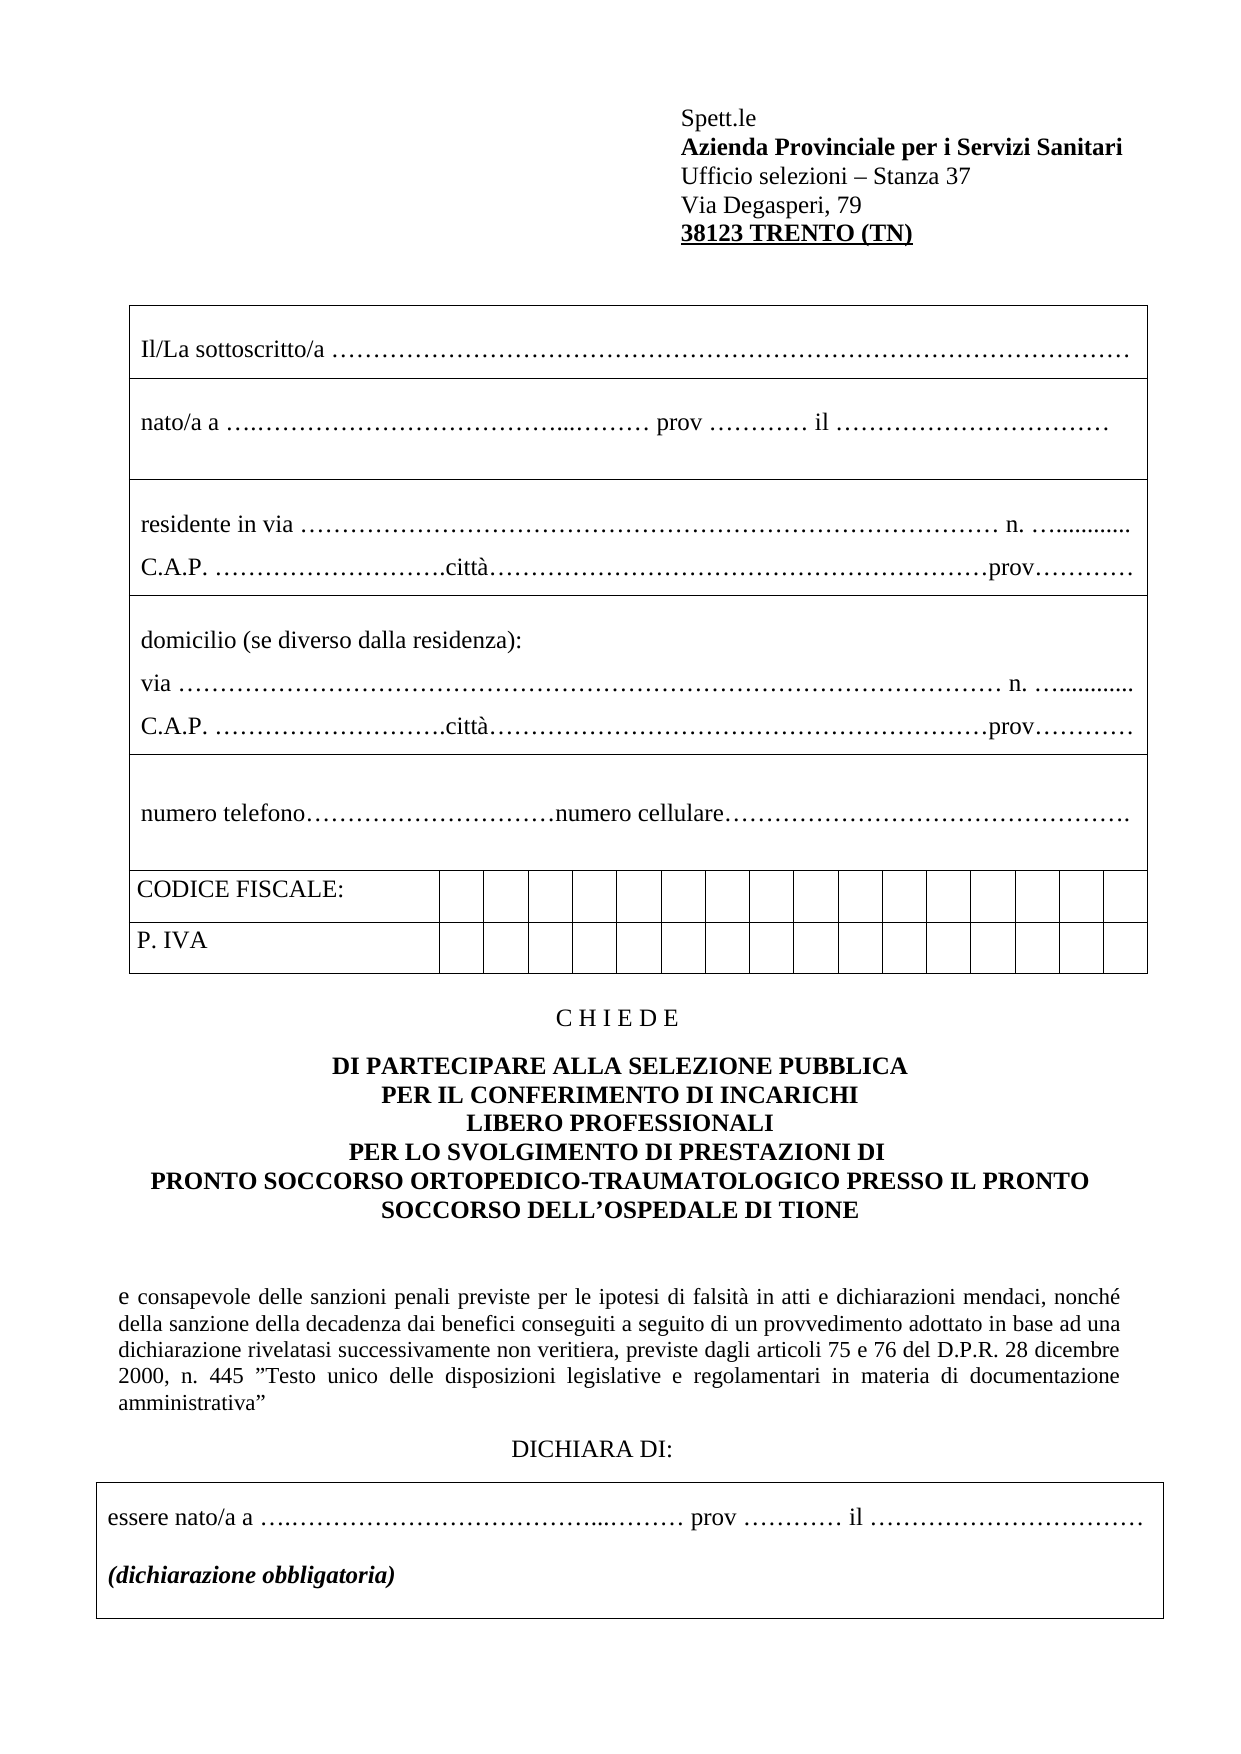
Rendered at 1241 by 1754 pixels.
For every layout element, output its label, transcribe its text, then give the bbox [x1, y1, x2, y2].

table_cell nato/a a ….………………………………...……… prov ………… il …………………………… [130, 379, 1147, 479]
table_cell [883, 923, 926, 973]
table_header Il/La sottoscritto/a …………………………………………………………………………………… [130, 306, 1147, 377]
table_cell domicilio (se diverso dalla residenza): via ……………………………………………………………………………………… n. …............ C.A.P. ……………………….città……………………………………………………prov………… [130, 596, 1147, 754]
table_cell [794, 923, 838, 973]
table_cell [839, 871, 882, 922]
table_cell residente in via ………………………………………………………………………… n. …............ C.A.P. ……………………….città……………………………………………………prov………… [130, 480, 1147, 595]
text PER IL CONFERIMENTO DI INCARICHI [118, 1080, 1122, 1108]
table_cell P. IVA [130, 923, 439, 973]
table_cell [883, 871, 926, 922]
table_cell [484, 923, 528, 973]
text PRONTO SOCCORSO ORTOPEDICO-TRAUMATOLOGICO PRESSO IL PRONTO SOCCORSO DELL’OSPEDALE DI TIONE [118, 1166, 1122, 1223]
table_cell [1104, 871, 1147, 922]
table_header essere nato/a a ….………………………………...……… prov ………… il …………………………… (dichiarazione obbligatoria) [97, 1483, 1163, 1617]
table_cell [617, 871, 661, 922]
table_header [73, 1482, 96, 1617]
table_cell [529, 923, 572, 973]
text Spett.le [681, 103, 1122, 132]
table_cell [927, 923, 970, 973]
text Via Degasperi, 79 [681, 190, 1122, 218]
table_cell [750, 923, 793, 973]
table_cell [706, 923, 749, 973]
table_cell [971, 871, 1015, 922]
table_cell [440, 923, 483, 973]
table_cell numero telefono…………………………numero cellulare…………………………………………. [130, 755, 1147, 870]
table_cell [750, 871, 793, 922]
table_cell [927, 871, 970, 922]
table_cell [440, 871, 483, 922]
text Azienda Provinciale per i Servizi Sanitari [681, 132, 1131, 161]
table_cell [1104, 923, 1147, 973]
text LIBERO PROFESSIONALI [118, 1108, 1122, 1137]
text PER LO SVOLGIMENTO DI PRESTAZIONI DI [118, 1137, 1122, 1166]
table_cell [662, 923, 705, 973]
table_cell [484, 871, 528, 922]
table_cell [1060, 871, 1103, 922]
table_cell [529, 871, 572, 922]
table_cell [573, 871, 616, 922]
table_cell [839, 923, 882, 973]
table_cell [1016, 871, 1059, 922]
table_cell [1016, 923, 1059, 973]
text Ufficio selezioni – Stanza 37 [681, 161, 1122, 190]
text C H I E D E [118, 1003, 1122, 1032]
text DI PARTECIPARE ALLA SELEZIONE PUBBLICA [118, 1051, 1122, 1080]
table_cell [573, 923, 616, 973]
text 38123 TRENTO (TN) [681, 218, 1122, 247]
table_cell CODICE FISCALE: [130, 871, 439, 922]
table_cell [706, 871, 749, 922]
table_cell [617, 923, 661, 973]
table_cell [662, 871, 705, 922]
table_cell [1060, 923, 1103, 973]
text e consapevole delle sanzioni penali previste per le ipotesi di falsità in atti e dichiarazioni mendaci, nonché della sanzione della decadenza dai benefici conseguiti a seguito di un provvedimento adottato in base ad una dichiarazione rivelatasi successivamente non veritiera, previste dagli articoli 75 e 76 del D.P.R. 28 dicembre 2000, n. 445 ”Testo unico delle disposizioni legislative e regolamentari in materia di documentazione amministrativa” [118, 1281, 1122, 1415]
text DICHIARA DI: [62, 1434, 1122, 1463]
table_cell [971, 923, 1015, 973]
table_cell [794, 871, 838, 922]
